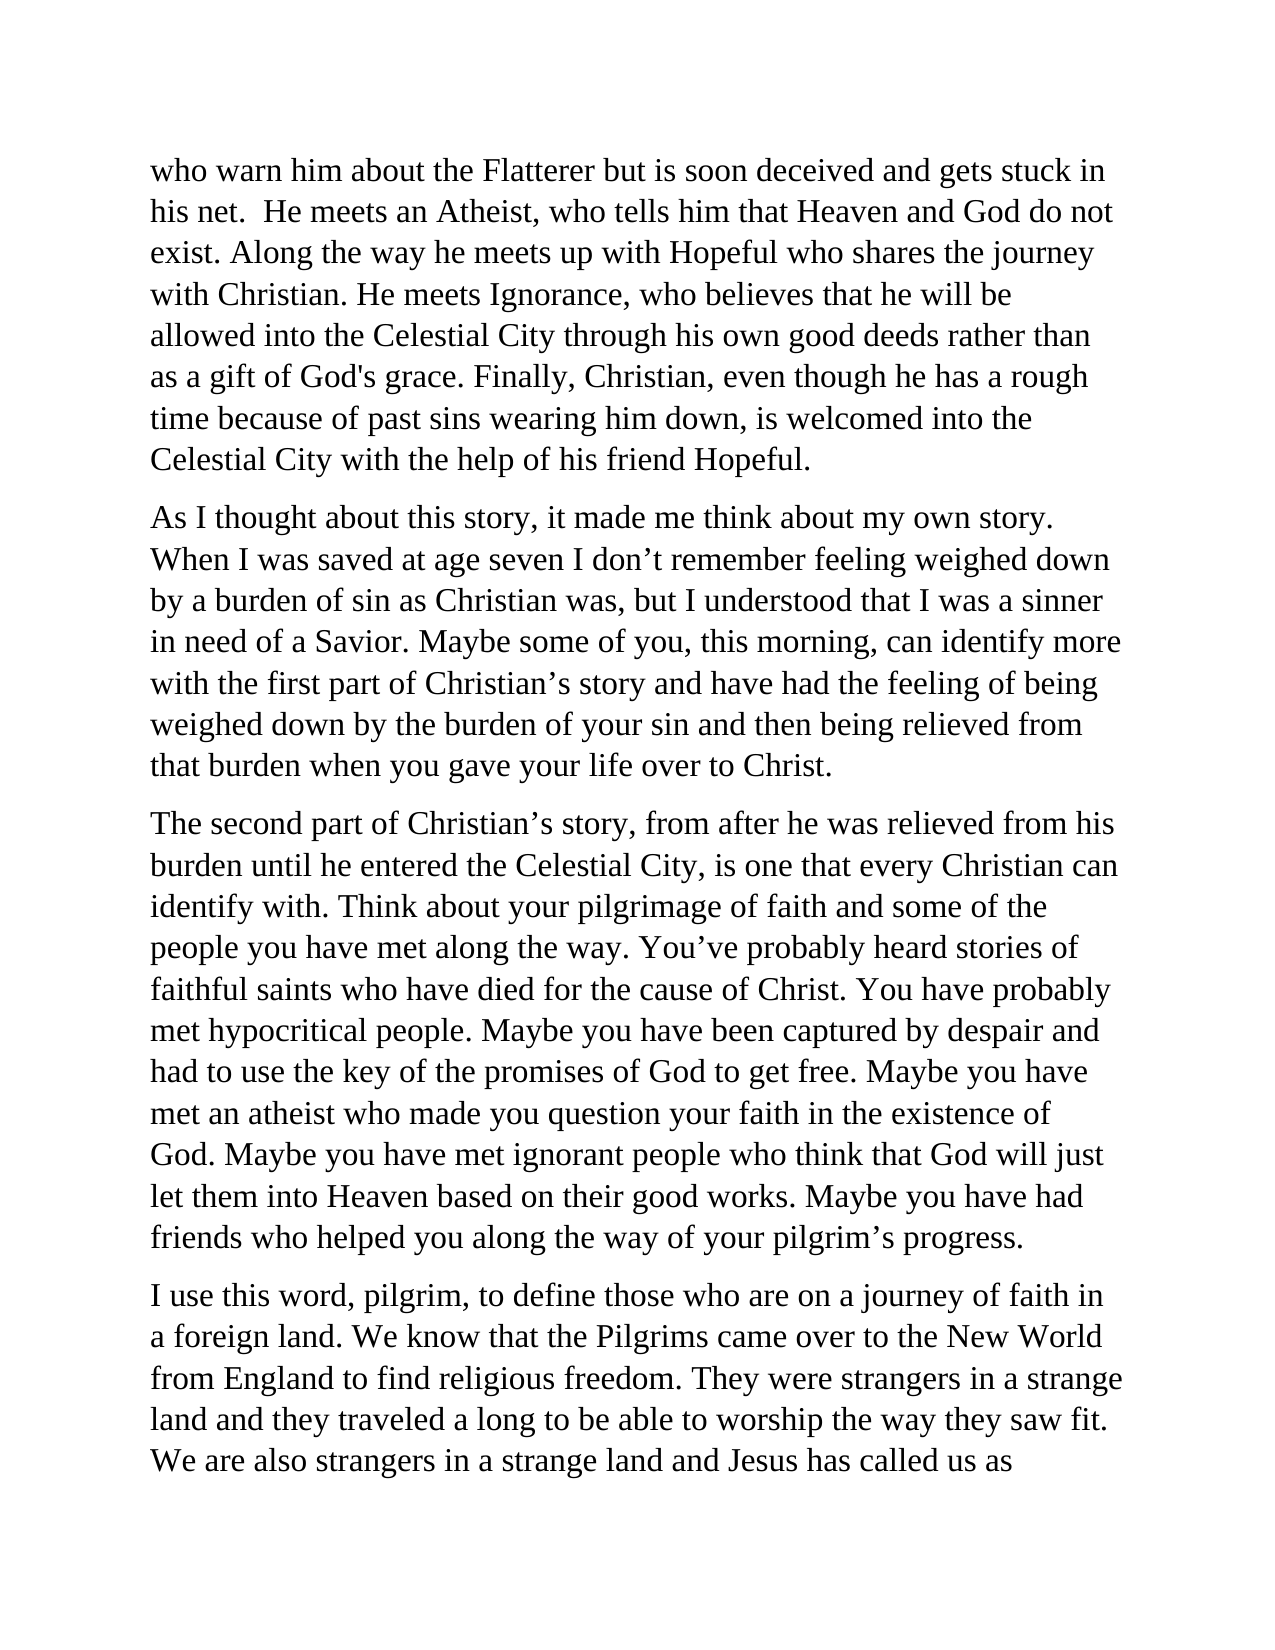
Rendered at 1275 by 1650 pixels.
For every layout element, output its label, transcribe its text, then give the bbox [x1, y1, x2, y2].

text who warn him about the Flatterer but is soon deceived and gets stuck in his net. He meets an Atheist, who tells him that Heaven and God do not exist. Along the way he meets up with Hopeful who shares the journey with Christian. He meets Ignorance, who believes that he will be allowed into the Celestial City through his own good deeds rather than as a gift of God's grace. Finally, Christian, even though he has a rough time because of past sins wearing him down, is welcomed into the Celestial City with the help of his friend Hopeful. [150, 150, 1125, 478]
text As I thought about this story, it made me think about my own story. When I was saved at age seven I don’t remember feeling weighed down by a burden of sin as Christian was, but I understood that I was a sinner in need of a Savior. Maybe some of you, this morning, can identify more with the first part of Christian’s story and have had the feeling of being weighed down by the burden of your sin and then being relieved from that burden when you gave your life over to Christ. [150, 497, 1125, 784]
text I use this word, pilgrim, to define those who are on a journey of faith in a foreign land. We know that the Pilgrims came over to the New World from England to find religious freedom. They were strangers in a strange land and they traveled a long to be able to worship the way they saw fit. We are also strangers in a strange land and Jesus has called us as [150, 1275, 1125, 1479]
text The second part of Christian’s story, from after he was relieved from his burden until he entered the Celestial City, is one that every Christian can identify with. Think about your pilgrimage of faith and some of the people you have met along the way. You’ve probably heard stories of faithful saints who have died for the cause of Christ. You have probably met hypocritical people. Maybe you have been captured by despair and had to use the key of the promises of God to get free. Maybe you have met an atheist who made you question your faith in the existence of God. Maybe you have met ignorant people who think that God will just let them into Heaven based on their good works. Maybe you have had friends who helped you along the way of your pilgrim’s progress. [150, 804, 1125, 1256]
